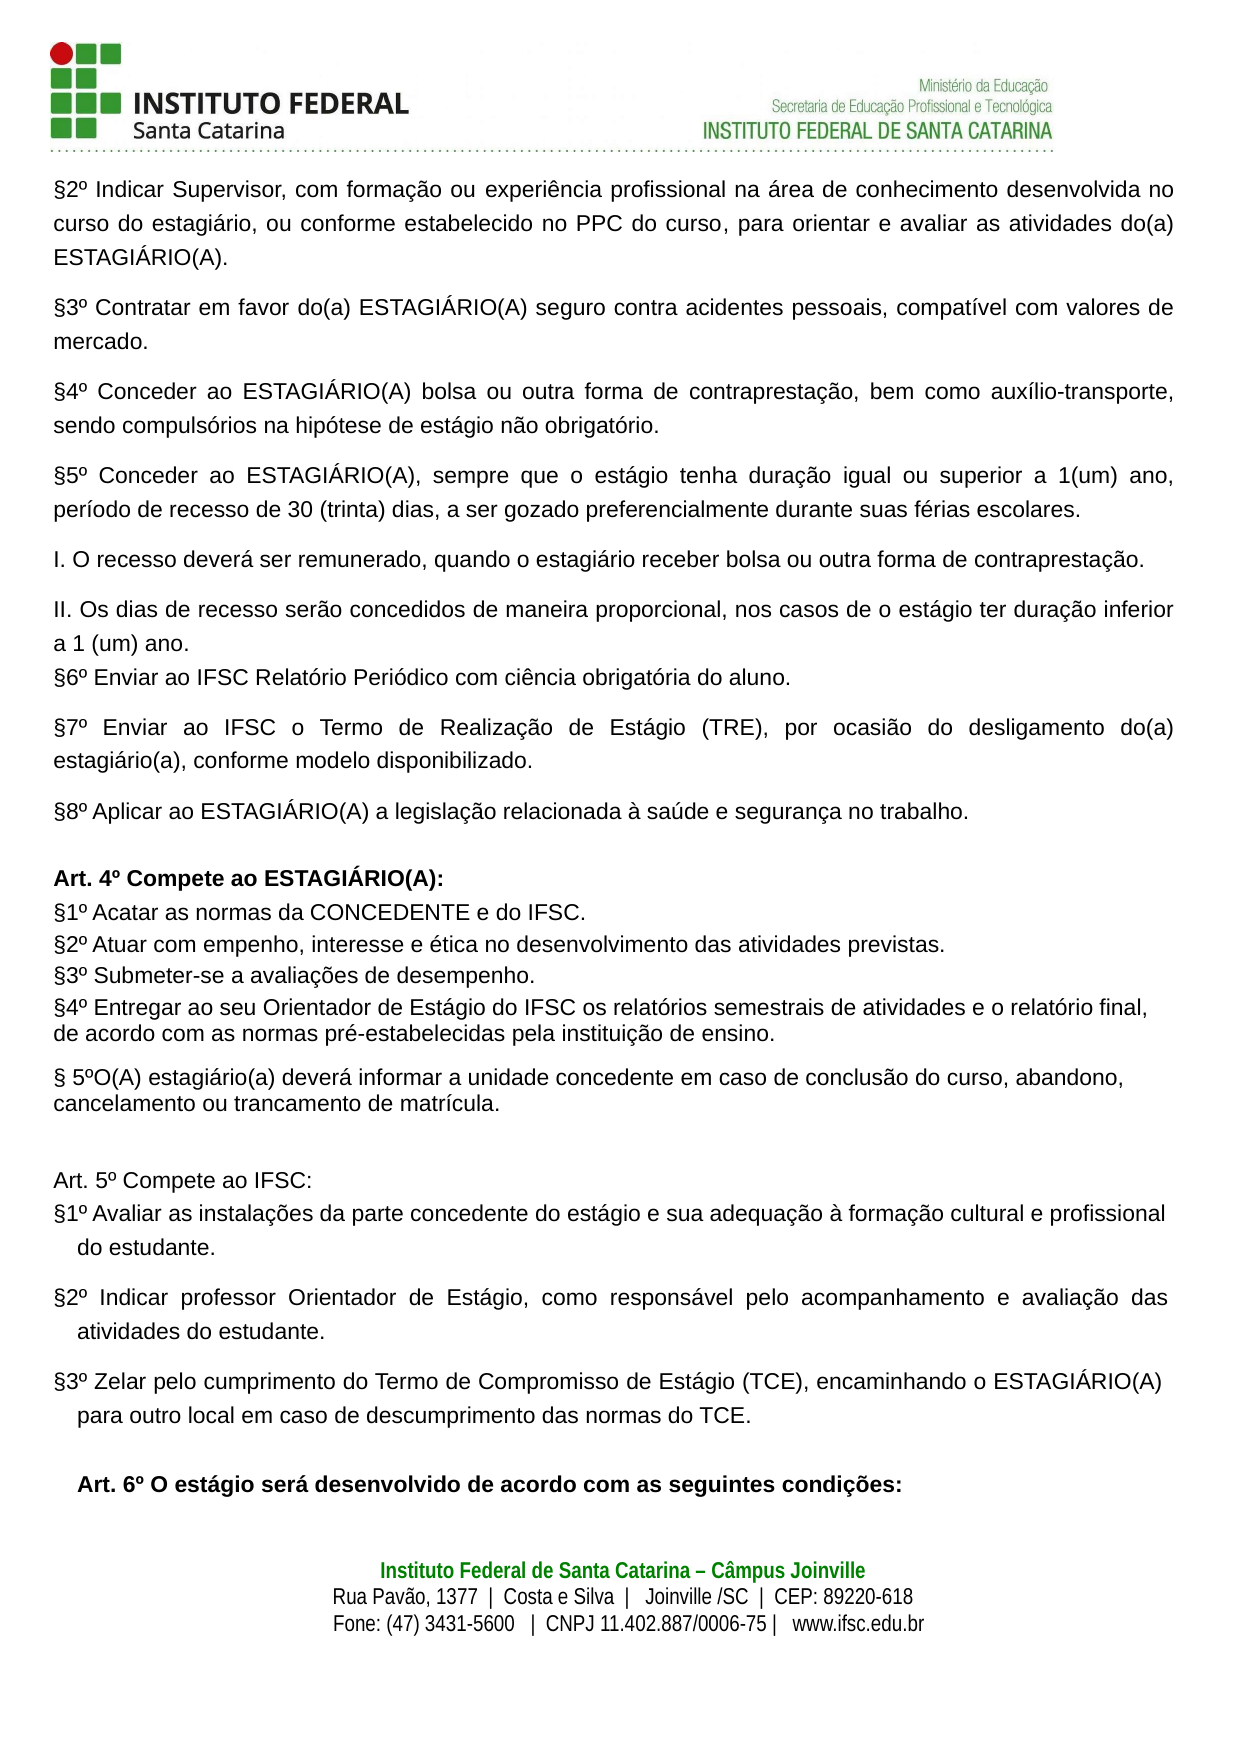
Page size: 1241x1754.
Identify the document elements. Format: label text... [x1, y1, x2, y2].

picture [50, 42, 1057, 152]
text §2º Atuar com empenho, interesse e ética no desenvolvimento das atividades previstas. [53, 931, 1175, 957]
text §6º Enviar ao IFSC Relatório Periódico com ciência obrigatória do aluno. [53, 663, 1127, 690]
text §4º Entregar ao seu Orientador de Estágio do IFSC os relatórios semestrais de atividades e o relatório final, de acordo com as normas pré-estabelecidas pela instituição de ensino. [53, 994, 1175, 1047]
text §1º Avaliar as instalações da parte concedente do estágio e sua adequação à formação cultural e profissional do estudante. [53, 1200, 1169, 1260]
text §4º Conceder ao ESTAGIÁRIO(A) bolsa ou outra forma de contraprestação, bem como auxílio-transporte, sendo compulsórios na hipótese de estágio não obrigatório. [53, 378, 1175, 438]
text §3º Zelar pelo cumprimento do Termo de Compromisso de Estágio (TCE), encaminhando o ESTAGIÁRIO(A) para outro local em caso de descumprimento das normas do TCE. [53, 1368, 1163, 1428]
text Art. 4º Compete ao ESTAGIÁRIO(A): [53, 865, 992, 892]
text §1º Acatar as normas da CONCEDENTE e do IFSC. [53, 899, 992, 926]
text §2º Indicar professor Orientador de Estágio, como responsável pelo acompanhamento e avaliação das atividades do estudante. [53, 1284, 1169, 1344]
text §8º Aplicar ao ESTAGIÁRIO(A) a legislação relacionada à saúde e segurança no trabalho. [53, 798, 1175, 824]
text Art. 6º O estágio será desenvolvido de acordo com as seguintes condições: [77, 1471, 1157, 1497]
text §3º Submeter-se a avaliações de desempenho. [53, 962, 1175, 989]
text Art. 5º Compete ao IFSC: [53, 1167, 1127, 1193]
text §5º Conceder ao ESTAGIÁRIO(A), sempre que o estágio tenha duração igual ou superior a 1(um) ano, período de recesso de 30 (trinta) dias, a ser gozado preferencialmente durante suas férias escolares. [53, 462, 1175, 522]
text § 5ºO(A) estagiário(a) deverá informar a unidade concedente em caso de conclusão do curso, abandono, cancelamento ou trancamento de matrícula. [53, 1063, 1175, 1116]
text §7º Enviar ao IFSC o Termo de Realização de Estágio (TRE), por ocasião do desligamento do(a) estagiário(a), conforme modelo disponibilizado. [53, 714, 1175, 774]
text I. O recesso deverá ser remunerado, quando o estagiário receber bolsa ou outra forma de contraprestação. [53, 546, 1175, 572]
text §3º Contratar em favor do(a) ESTAGIÁRIO(A) seguro contra acidentes pessoais, compatível com valores de mercado. [53, 294, 1175, 354]
text §2º Indicar Supervisor, com formação ou experiência profissional na área de conhecimento desenvolvida no curso do estagiário, ou conforme estabelecido no PPC do curso, para orientar e avaliar as atividades do(a) ESTAGIÁRIO(A). [53, 176, 1175, 270]
text II. Os dias de recesso serão concedidos de maneira proporcional, nos casos de o estágio ter duração inferior a 1 (um) ano. [53, 596, 1175, 656]
